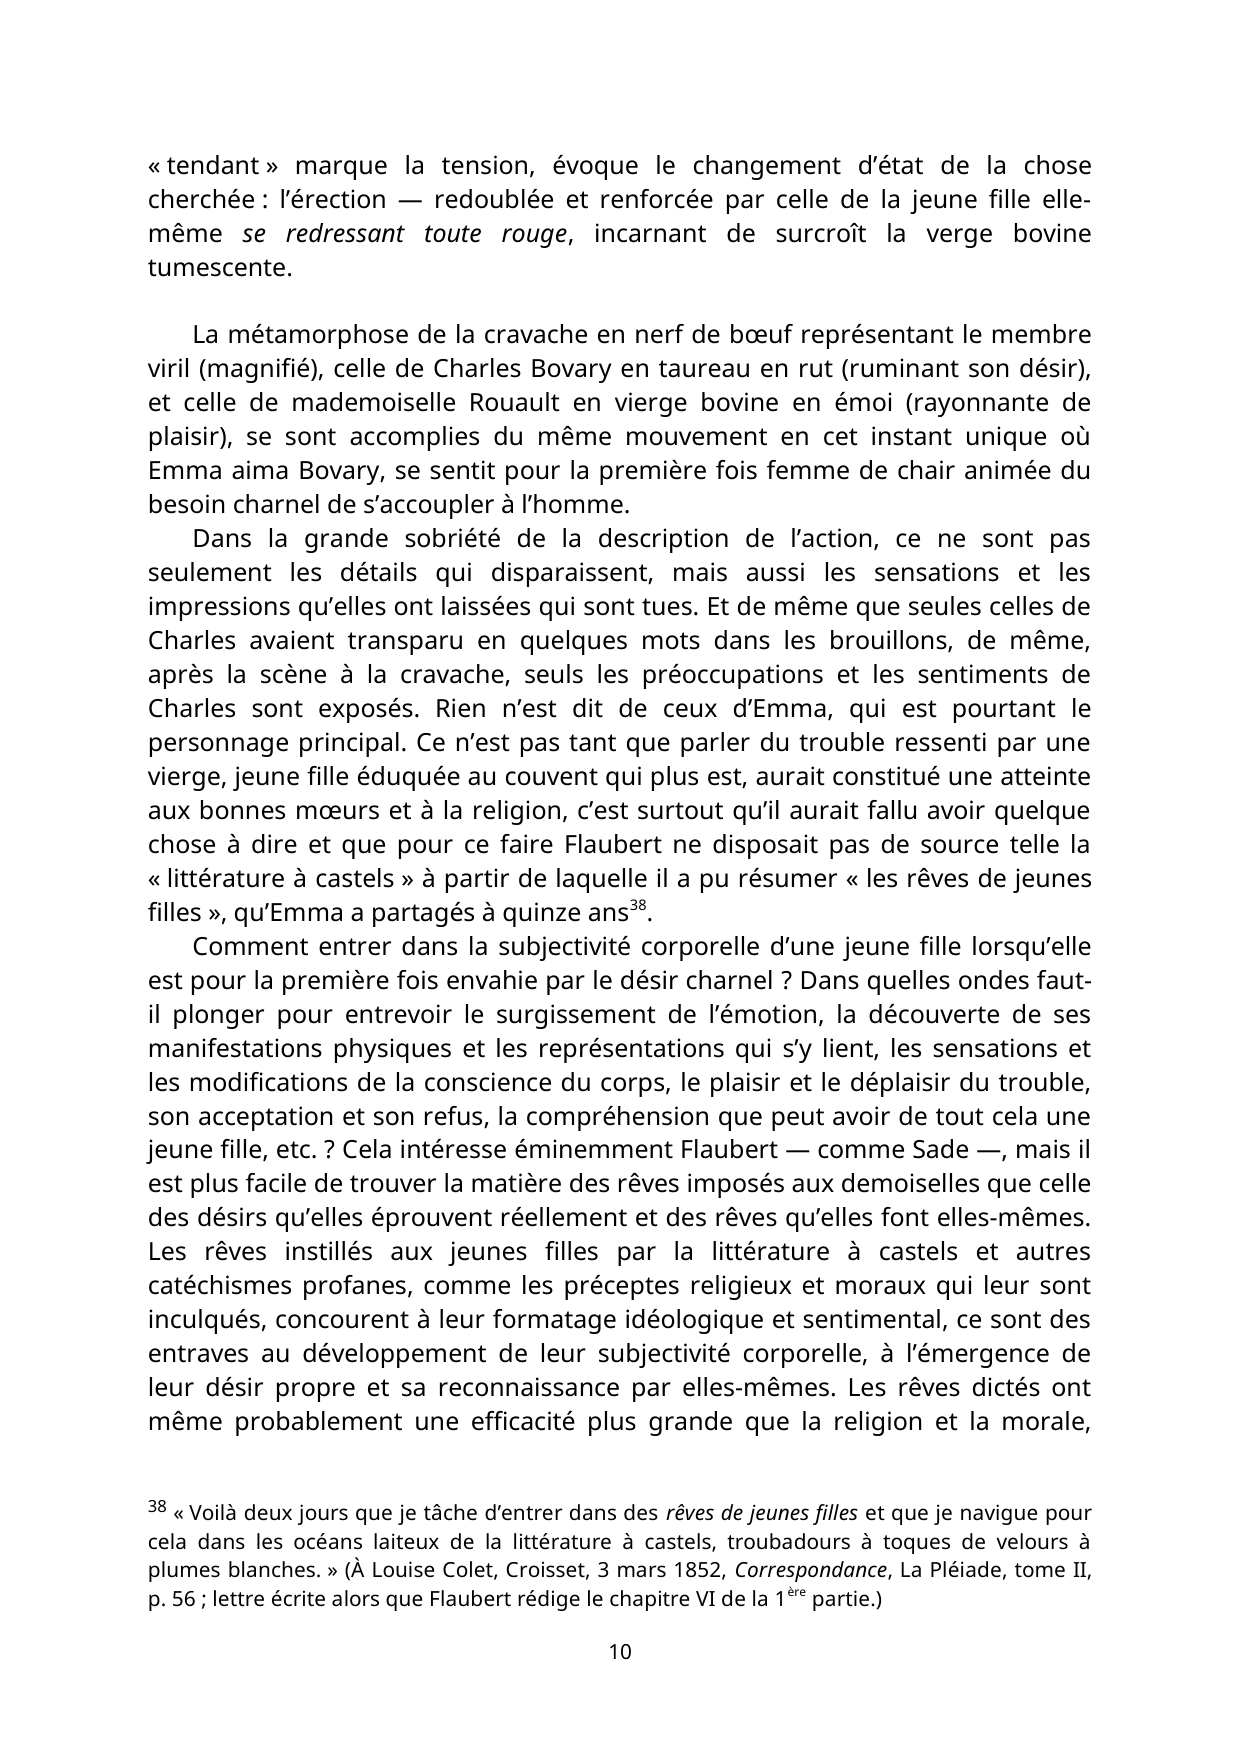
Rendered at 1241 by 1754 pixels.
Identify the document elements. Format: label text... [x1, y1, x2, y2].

text « tendant » marque la tension, évoque le changement d’état de la chose cherchée : l’érection — redoublée et renforcée par celle de la jeune fille elle-même se redressant toute rouge, incarnant de surcroît la verge bovine tumescente. [148, 148, 1092, 283]
text La métamorphose de la cravache en nerf de bœuf représentant le membre viril (magnifié), celle de Charles Bovary en taureau en rut (ruminant son désir), et celle de mademoiselle Rouault en vierge bovine en émoi (rayonnante de plaisir), se sont accomplies du même mouvement en cet instant unique où Emma aima Bovary, se sentit pour la première fois femme de chair animée du besoin charnel de s’accoupler à l’homme. [148, 317, 1092, 521]
text Comment entrer dans la subjectivité corporelle d’une jeune fille lorsqu’elle est pour la première fois envahie par le désir charnel ? Dans quelles ondes faut-il plonger pour entrevoir le surgissement de l’émotion, la découverte de ses manifestations physiques et les représentations qui s’y lient, les sensations et les modifications de la conscience du corps, le plaisir et le déplaisir du trouble, son acceptation et son refus, la compréhension que peut avoir de tout cela une jeune fille, etc. ? Cela intéresse éminemment Flaubert — comme Sade —, mais il est plus facile de trouver la matière des rêves imposés aux demoiselles que celle des désirs qu’elles éprouvent réellement et des rêves qu’elles font elles-mêmes. Les rêves instillés aux jeunes filles par la littérature à castels et autres catéchismes profanes, comme les préceptes religieux et moraux qui leur sont inculqués, concourent à leur formatage idéologique et sentimental, ce sont des entraves au développement de leur subjectivité corporelle, à l’émergence de leur désir propre et sa reconnaissance par elles-mêmes. Les rêves dictés ont même probablement une efficacité plus grande que la religion et la morale, [148, 929, 1092, 1438]
text Dans la grande sobriété de la description de l’action, ce ne sont pas seulement les détails qui disparaissent, mais aussi les sensations et les impressions qu’elles ont laissées qui sont tues. Et de même que seules celles de Charles avaient transparu en quelques mots dans les brouillons, de même, après la scène à la cravache, seuls les préoccupations et les sentiments de Charles sont exposés. Rien n’est dit de ceux d’Emma, qui est pourtant le personnage principal. Ce n’est pas tant que parler du trouble ressenti par une vierge, jeune fille éduquée au couvent qui plus est, aurait constitué une atteinte aux bonnes mœurs et à la religion, c’est surtout qu’il aurait fallu avoir quelque chose à dire et que pour ce faire Flaubert ne disposait pas de source telle la « littérature à castels » à partir de laquelle il a pu résumer « les rêves de jeunes filles », qu’Emma a partagés à quinze ans. [148, 521, 1092, 929]
text « Voilà deux jours que je tâche d’entrer dans des rêves de jeunes filles et que je navigue pour cela dans les océans laiteux de la littérature à castels, troubadours à toques de velours à plumes blanches. » (À Louise Colet, Croisset, 3 mars 1852, Correspondance, La Pléiade, tome II, p. 56 ; lettre écrite alors que Flaubert rédige le chapitre VI de la 1ère partie.) [148, 1495, 1092, 1612]
